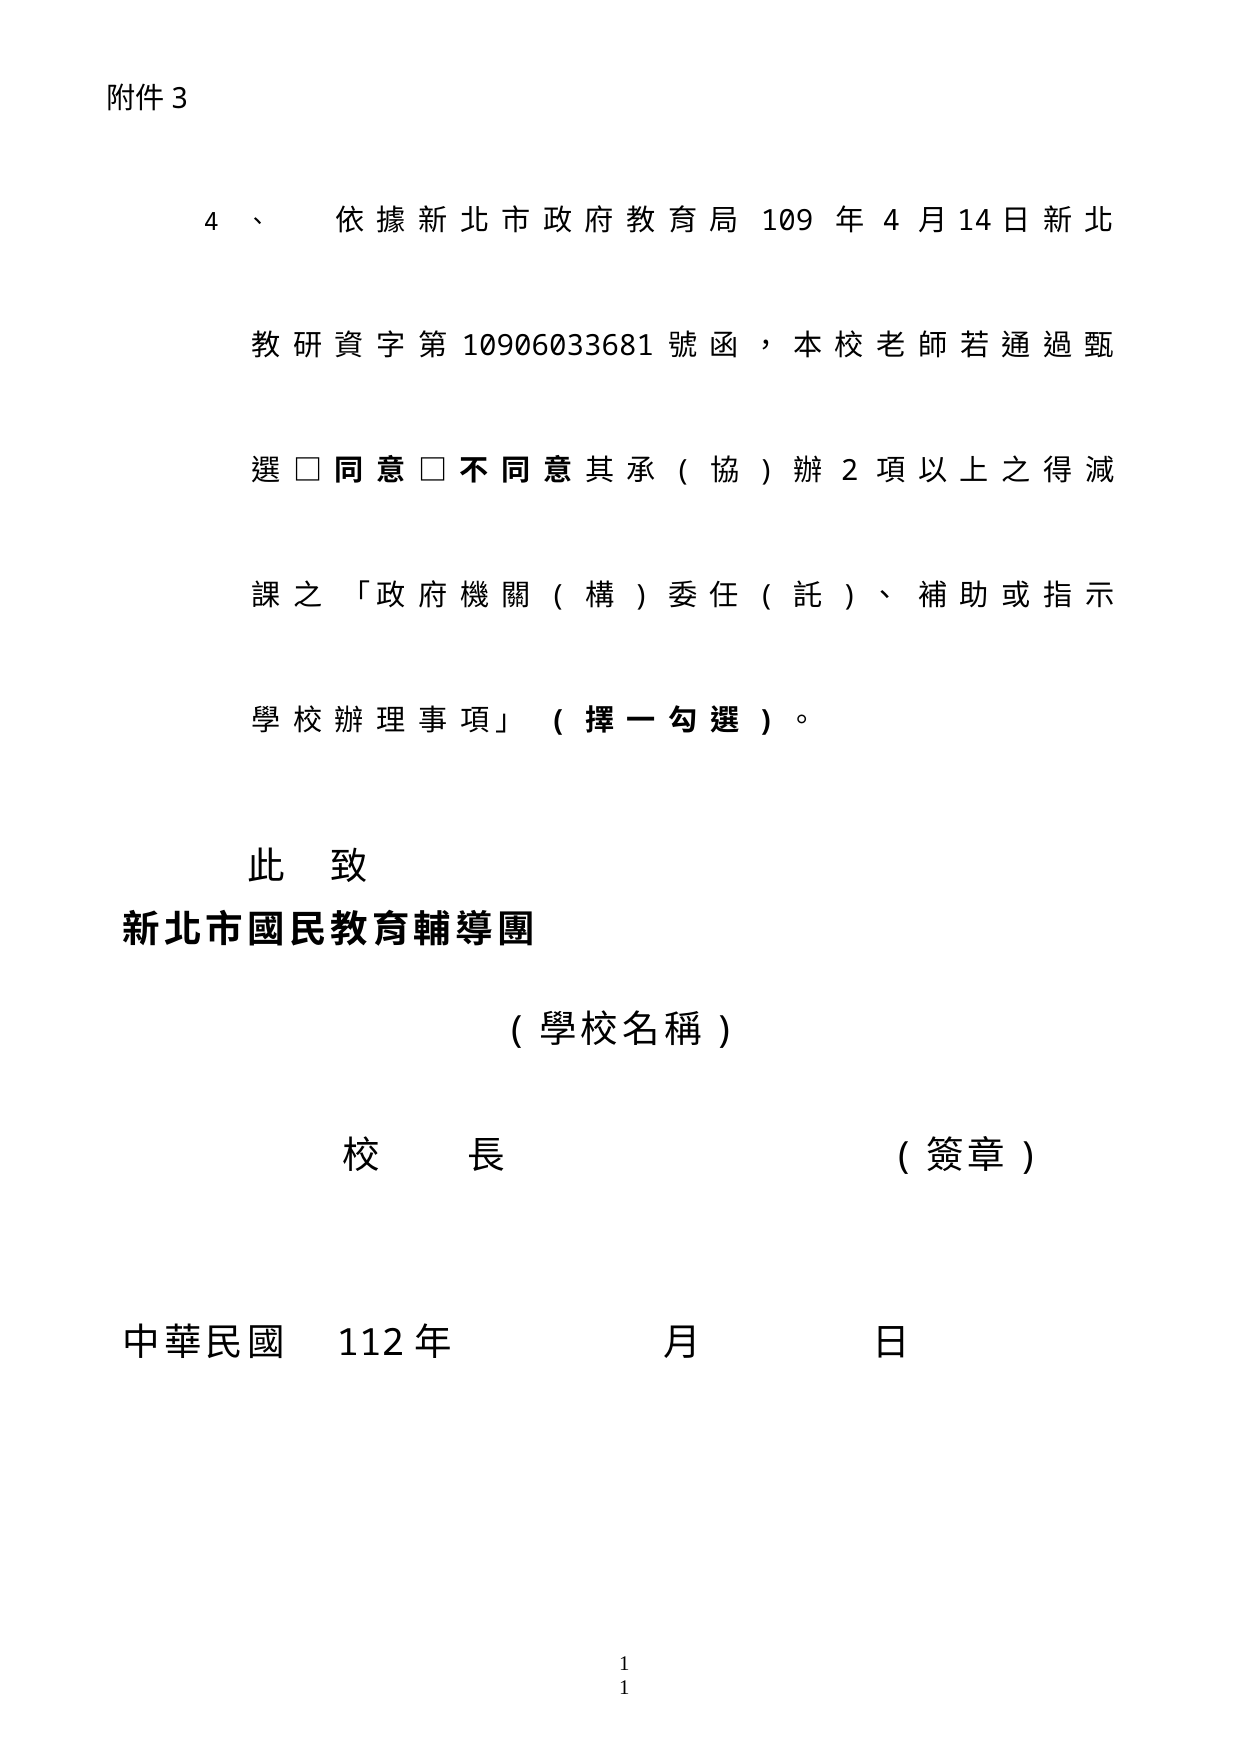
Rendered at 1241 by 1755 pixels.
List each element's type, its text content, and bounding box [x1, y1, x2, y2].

text 校 長 (簽章) [166, 1072, 1049, 1197]
text 中華民國 112年 月 日 [120, 1259, 1120, 1384]
text 此 致 [120, 822, 1120, 884]
list 依據新北市政府教育局109年4月14日新北教研資字第10906033681號函，本校老師若通過甄選□同意□不同意其承(協)辦2項以上之得減課之「政府機關(構)委任(託)、補助或指示學校辦理事項」(擇一勾選)。 [164, 134, 1120, 759]
text 新北市國民教育輔導團 [120, 884, 1120, 947]
text (學校名稱) [465, 947, 978, 1072]
